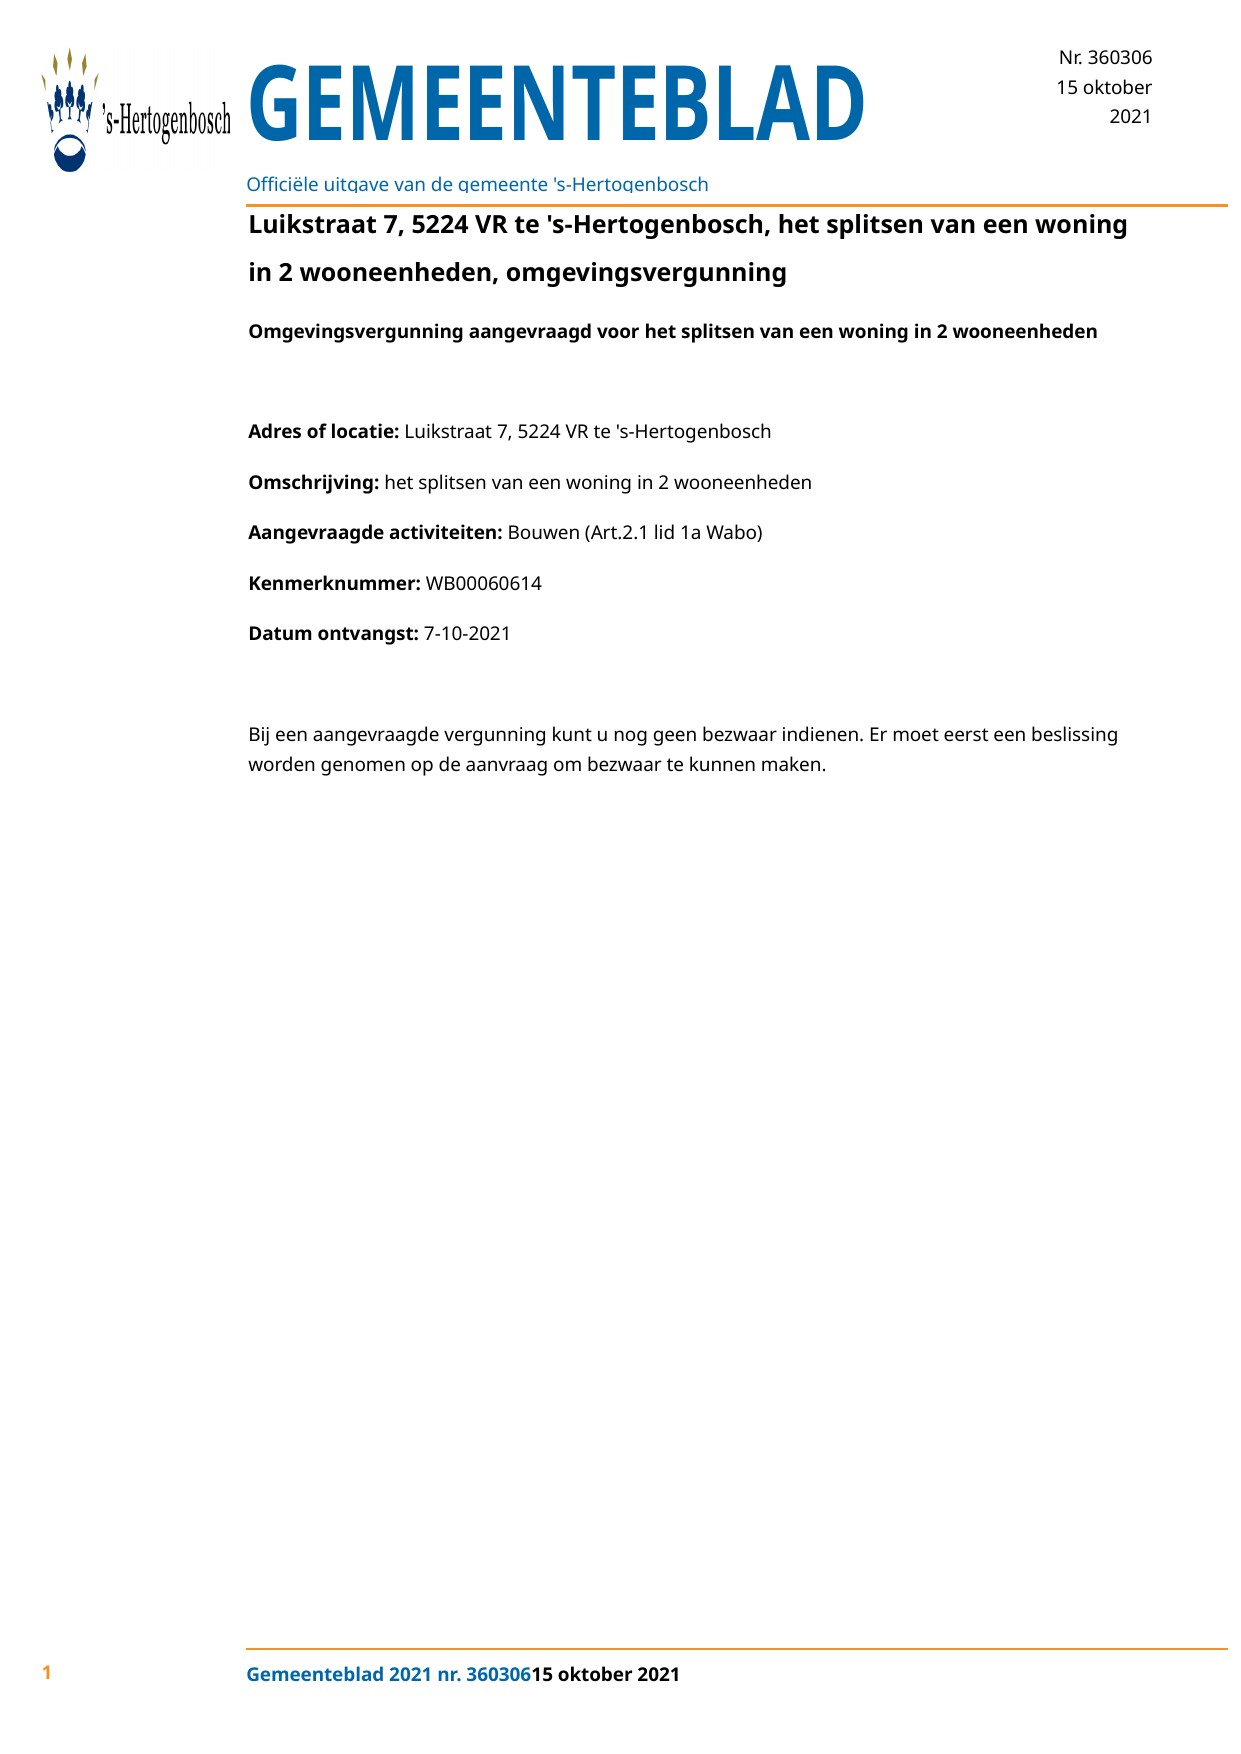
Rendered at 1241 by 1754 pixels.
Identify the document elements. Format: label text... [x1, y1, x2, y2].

text Kenmerknummer: WB00060614 [248, 570, 1152, 596]
text Luikstraat 7, 5224 VR te 's-Hertogenbosch, het splitsen van een woning in 2 wooneenheden, omgevingsvergunning [248, 207, 1152, 288]
text Datum ontvangst: 7-10-2021 [248, 620, 1152, 646]
text Aangevraagde activiteiten: Bouwen (Art.2.1 lid 1a Wabo) [248, 519, 1152, 545]
text Omschrijving: het splitsen van een woning in 2 wooneenheden [248, 469, 1152, 495]
picture [41, 47, 231, 172]
text Adres of locatie: Luikstraat 7, 5224 VR te 's-Hertogenbosch [248, 419, 1152, 444]
text Omgevingsvergunning aangevraagd voor het splitsen van een woning in 2 wooneenheden [248, 318, 1152, 344]
text Bij een aangevraagde vergunning kunt u nog geen bezwaar indienen. Er moet eerst een beslissing worden genomen op de aanvraag om bezwaar te kunnen maken. [248, 721, 1152, 777]
